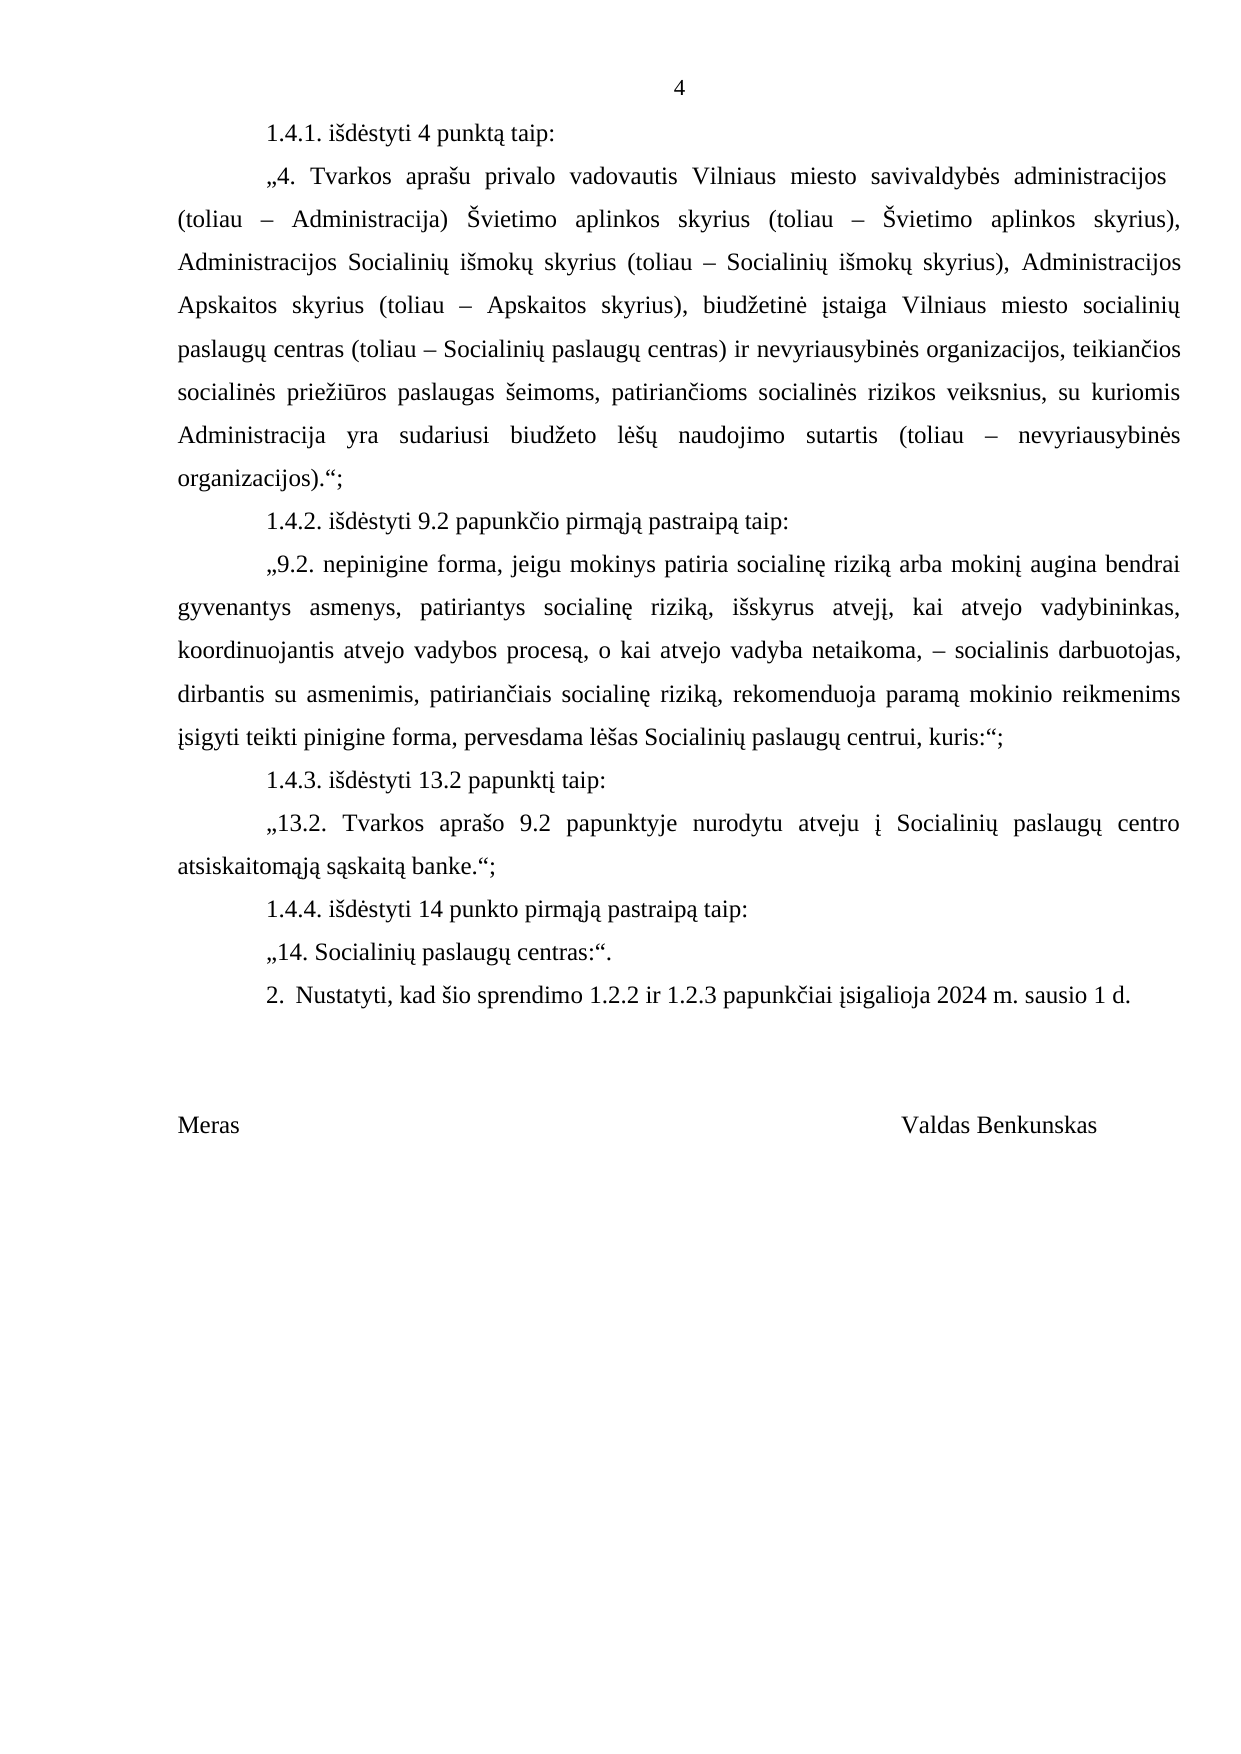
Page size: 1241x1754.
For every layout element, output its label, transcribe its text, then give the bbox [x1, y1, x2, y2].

text Meras Valdas Benkunskas [177, 1110, 1181, 1139]
text 1.4.3. išdėstyti 13.2 papunktį taip: [177, 765, 1181, 794]
text „9.2. nepinigine forma, jeigu mokinys patiria socialinę riziką arba mokinį augina bendrai gyvenantys asmenys, patiriantys socialinę riziką, išskyrus atvejį, kai atvejo vadybininkas, koordinuojantis atvejo vadybos procesą, o kai atvejo vadyba netaikoma, – socialinis darbuotojas, dirbantis su asmenimis, patiriančiais socialinę riziką, rekomenduoja paramą mokinio reikmenims įsigyti teikti pinigine forma, pervesdama lėšas Socialinių paslaugų centrui, kuris:“; [177, 549, 1181, 751]
text 1.4.1. išdėstyti 4 punktą taip: [177, 118, 1181, 147]
text 2. Nustatyti, kad šio sprendimo 1.2.2 ir 1.2.3 papunkčiai įsigalioja 2024 m. sausio 1 d. [177, 981, 1181, 1009]
text „13.2. Tvarkos aprašo 9.2 papunktyje nurodytu atveju į Socialinių paslaugų centro atsiskaitomąją sąskaitą banke.“; [177, 808, 1181, 880]
text „14. Socialinių paslaugų centras:“. [177, 937, 1181, 966]
text „4. Tvarkos aprašu privalo vadovautis Vilniaus miesto savivaldybės administracijos (toliau – Administracija) Švietimo aplinkos skyrius (toliau – Švietimo aplinkos skyrius), Administracijos Socialinių išmokų skyrius (toliau – Socialinių išmokų skyrius), Administracijos Apskaitos skyrius (toliau – Apskaitos skyrius), biudžetinė įstaiga Vilniaus miesto socialinių paslaugų centras (toliau – Socialinių paslaugų centras) ir nevyriausybinės organizacijos, teikiančios socialinės priežiūros paslaugas šeimoms, patiriančioms socialinės rizikos veiksnius, su kuriomis Administracija yra sudariusi biudžeto lėšų naudojimo sutartis (toliau – nevyriausybinės organizacijos).“; [177, 161, 1181, 492]
text 1.4.4. išdėstyti 14 punkto pirmąją pastraipą taip: [177, 894, 1181, 923]
text 1.4.2. išdėstyti 9.2 papunkčio pirmąją pastraipą taip: [177, 506, 1181, 535]
